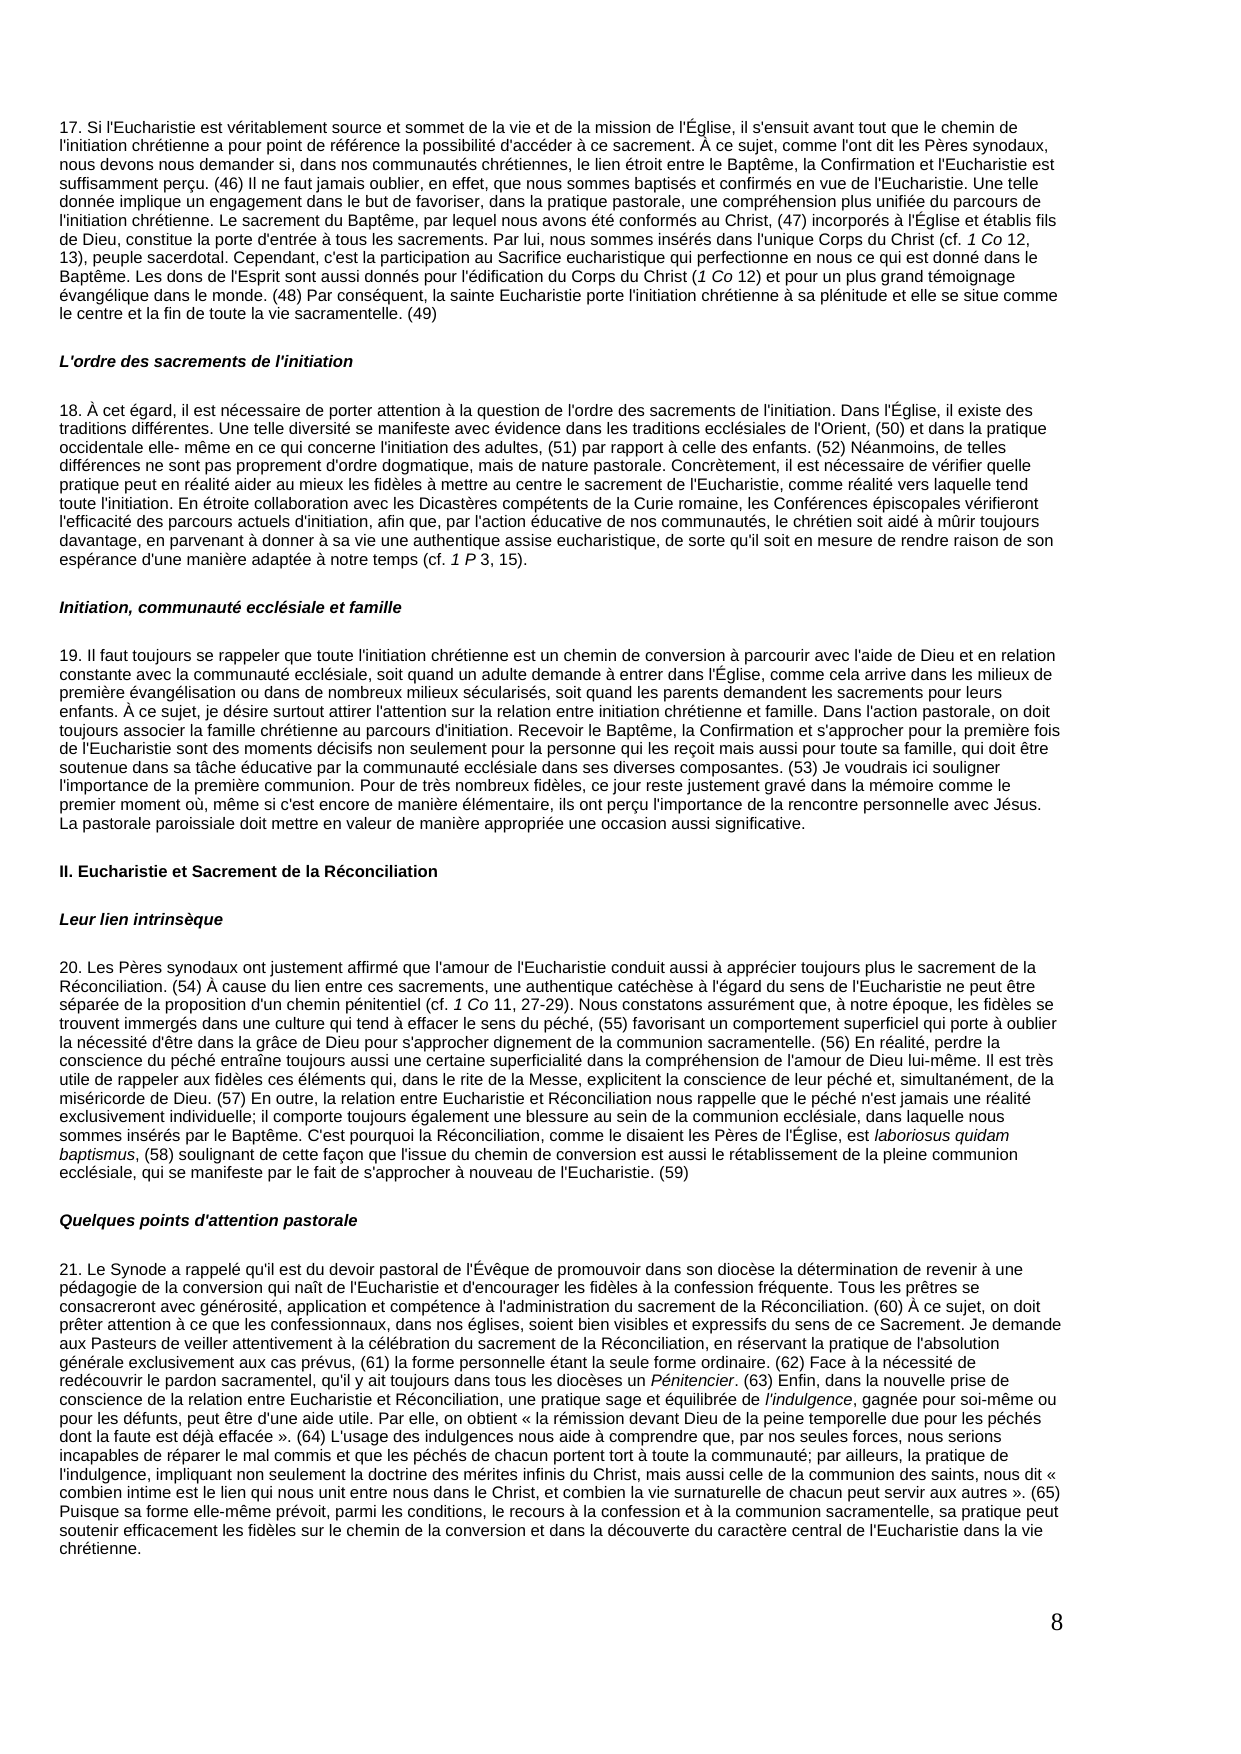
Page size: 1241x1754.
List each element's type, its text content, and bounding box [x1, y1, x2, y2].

text Initiation, communauté ecclésiale et famille [59, 598, 1063, 617]
text L'ordre des sacrements de l'initiation [59, 353, 1063, 371]
text 18. À cet égard, il est nécessaire de porter attention à la question de l'ordre des sacrements de l'initiation. Dans l'Église, il existe des traditions différentes. Une telle diversité se manifeste avec évidence dans les traditions ecclésiales de l'Orient, (50) et dans la pratique occidentale elle- même en ce qui concerne l'initiation des adultes, (51) par rapport à celle des enfants. (52) Néanmoins, de telles différences ne sont pas proprement d'ordre dogmatique, mais de nature pastorale. Concrètement, il est nécessaire de vérifier quelle pratique peut en réalité aider au mieux les fidèles à mettre au centre le sacrement de l'Eucharistie, comme réalité vers laquelle tend toute l'initiation. En étroite collaboration avec les Dicastères compétents de la Curie romaine, les Conférences épiscopales vérifieront l'efficacité des parcours actuels d'initiation, afin que, par l'action éducative de nos communautés, le chrétien soit aidé à mûrir toujours davantage, en parvenant à donner à sa vie une authentique assise eucharistique, de sorte qu'il soit en mesure de rendre raison de son espérance d'une manière adaptée à notre temps (cf. 1 P 3, 15). [59, 401, 1063, 569]
text 17. Si l'Eucharistie est véritablement source et sommet de la vie et de la mission de l'Église, il s'ensuit avant tout que le chemin de l'initiation chrétienne a pour point de référence la possibilité d'accéder à ce sacrement. À ce sujet, comme l'ont dit les Pères synodaux, nous devons nous demander si, dans nos communautés chrétiennes, le lien étroit entre le Baptême, la Confirmation et l'Eucharistie est suffisamment perçu. (46) Il ne faut jamais oublier, en effet, que nous sommes baptisés et confirmés en vue de l'Eucharistie. Une telle donnée implique un engagement dans le but de favoriser, dans la pratique pastorale, une compréhension plus unifiée du parcours de l'initiation chrétienne. Le sacrement du Baptême, par lequel nous avons été conformés au Christ, (47) incorporés à l'Église et établis fils de Dieu, constitue la porte d'entrée à tous les sacrements. Par lui, nous sommes insérés dans l'unique Corps du Christ (cf. 1 Co 12, 13), peuple sacerdotal. Cependant, c'est la participation au Sacrifice eucharistique qui perfectionne en nous ce qui est donné dans le Baptême. Les dons de l'Esprit sont aussi donnés pour l'édification du Corps du Christ (1 Co 12) et pour un plus grand témoignage évangélique dans le monde. (48) Par conséquent, la sainte Eucharistie porte l'initiation chrétienne à sa plénitude et elle se situe comme le centre et la fin de toute la vie sacramentelle. (49) [59, 118, 1063, 323]
text Leur lien intrinsèque [59, 910, 1063, 929]
text 19. Il faut toujours se rappeler que toute l'initiation chrétienne est un chemin de conversion à parcourir avec l'aide de Dieu et en relation constante avec la communauté ecclésiale, soit quand un adulte demande à entrer dans l'Église, comme cela arrive dans les milieux de première évangélisation ou dans de nombreux milieux sécularisés, soit quand les parents demandent les sacrements pour leurs enfants. À ce sujet, je désire surtout attirer l'attention sur la relation entre initiation chrétienne et famille. Dans l'action pastorale, on doit toujours associer la famille chrétienne au parcours d'initiation. Recevoir le Baptême, la Confirmation et s'approcher pour la première fois de l'Eucharistie sont des moments décisifs non seulement pour la personne qui les reçoit mais aussi pour toute sa famille, qui doit être soutenue dans sa tâche éducative par la communauté ecclésiale dans ses diverses composantes. (53) Je voudrais ici souligner l'importance de la première communion. Pour de très nombreux fidèles, ce jour reste justement gravé dans la mémoire comme le premier moment où, même si c'est encore de manière élémentaire, ils ont perçu l'importance de la rencontre personnelle avec Jésus. La pastorale paroissiale doit mettre en valeur de manière appropriée une occasion aussi significative. [59, 646, 1063, 833]
text II. Eucharistie et Sacrement de la Réconciliation [59, 862, 1063, 881]
text 21. Le Synode a rappelé qu'il est du devoir pastoral de l'Évêque de promouvoir dans son diocèse la détermination de revenir à une pédagogie de la conversion qui naît de l'Eucharistie et d'encourager les fidèles à la confession fréquente. Tous les prêtres se consacreront avec générosité, application et compétence à l'administration du sacrement de la Réconciliation. (60) À ce sujet, on doit prêter attention à ce que les confessionnaux, dans nos églises, soient bien visibles et expressifs du sens de ce Sacrement. Je demande aux Pasteurs de veiller attentivement à la célébration du sacrement de la Réconciliation, en réservant la pratique de l'absolution générale exclusivement aux cas prévus, (61) la forme personnelle étant la seule forme ordinaire. (62) Face à la nécessité de redécouvrir le pardon sacramentel, qu'il y ait toujours dans tous les diocèses un Pénitencier. (63) Enfin, dans la nouvelle prise de conscience de la relation entre Eucharistie et Réconciliation, une pratique sage et équilibrée de l'indulgence, gagnée pour soi-même ou pour les défunts, peut être d'une aide utile. Par elle, on obtient « la rémission devant Dieu de la peine temporelle due pour les péchés dont la faute est déjà effacée ». (64) L'usage des indulgences nous aide à comprendre que, par nos seules forces, nous serions incapables de réparer le mal commis et que les péchés de chacun portent tort à toute la communauté; par ailleurs, la pratique de l'indulgence, impliquant non seulement la doctrine des mérites infinis du Christ, mais aussi celle de la communion des saints, nous dit « combien intime est le lien qui nous unit entre nous dans le Christ, et combien la vie surnaturelle de chacun peut servir aux autres ». (65) Puisque sa forme elle-même prévoit, parmi les conditions, le recours à la confession et à la communion sacramentelle, sa pratique peut soutenir efficacement les fidèles sur le chemin de la conversion et dans la découverte du caractère central de l'Eucharistie dans la vie chrétienne. [59, 1260, 1063, 1558]
text Quelques points d'attention pastorale [59, 1212, 1063, 1230]
text 20. Les Pères synodaux ont justement affirmé que l'amour de l'Eucharistie conduit aussi à apprécier toujours plus le sacrement de la Réconciliation. (54) À cause du lien entre ces sacrements, une authentique catéchèse à l'égard du sens de l'Eucharistie ne peut être séparée de la proposition d'un chemin pénitentiel (cf. 1 Co 11, 27-29). Nous constatons assurément que, à notre époque, les fidèles se trouvent immergés dans une culture qui tend à effacer le sens du péché, (55) favorisant un comportement superficiel qui porte à oublier la nécessité d'être dans la grâce de Dieu pour s'approcher dignement de la communion sacramentelle. (56) En réalité, perdre la conscience du péché entraîne toujours aussi une certaine superficialité dans la compréhension de l'amour de Dieu lui-même. Il est très utile de rappeler aux fidèles ces éléments qui, dans le rite de la Messe, explicitent la conscience de leur péché et, simultanément, de la miséricorde de Dieu. (57) En outre, la relation entre Eucharistie et Réconciliation nous rappelle que le péché n'est jamais une réalité exclusivement individuelle; il comporte toujours également une blessure au sein de la communion ecclésiale, dans laquelle nous sommes insérés par le Baptême. C'est pourquoi la Réconciliation, comme le disaient les Pères de l'Église, est laboriosus quidam baptismus, (58) soulignant de cette façon que l'issue du chemin de conversion est aussi le rétablissement de la pleine communion ecclésiale, qui se manifeste par le fait de s'approcher à nouveau de l'Eucharistie. (59) [59, 958, 1063, 1182]
